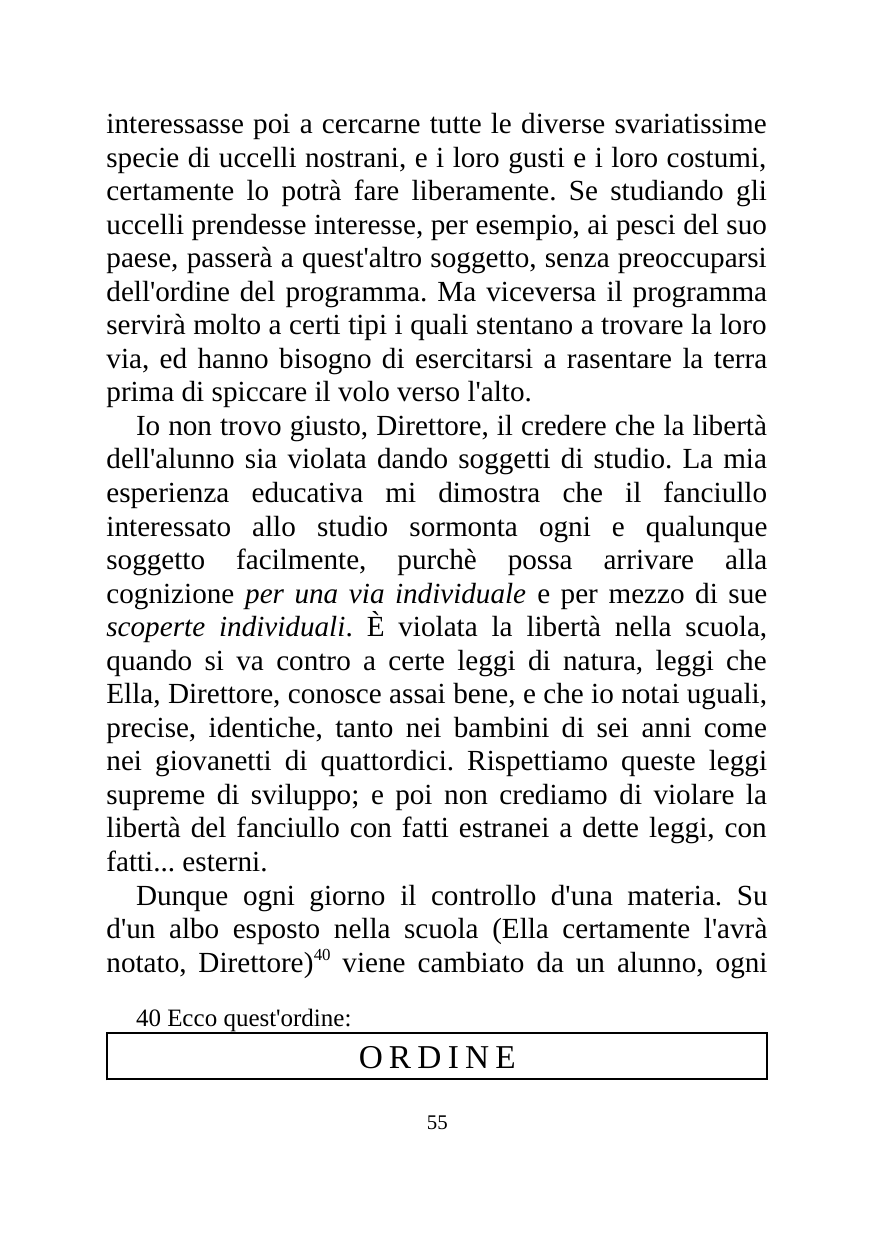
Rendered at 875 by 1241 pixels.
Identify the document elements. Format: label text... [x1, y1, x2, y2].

text Dunque ogni giorno il controllo d'una materia. Su d'un albo esposto nella scuola (Ella certamente l'avrà notato, Direttore) viene cambiato da un alunno, ogni [106, 878, 768, 978]
text Io non trovo giusto, Direttore, il credere che la libertà dell'alunno sia violata dando soggetti di studio. La mia esperienza educativa mi dimostra che il fanciullo interessato allo studio sormonta ogni e qualunque soggetto facilmente, purchè possa arrivare alla cognizione per una via individuale e per mezzo di sue scoperte individuali. È violata la libertà nella scuola, quando si va contro a certe leggi di natura, leggi che Ella, Direttore, conosce assai bene, e che io notai uguali, precise, identiche, tanto nei bambini di sei anni come nei giovanetti di quattordici. Rispettiamo queste leggi supreme di sviluppo; e poi non crediamo di violare la libertà del fanciullo con fatti estranei a dette leggi, con fatti... esterni. [106, 408, 768, 878]
text ORDINE [108, 1034, 766, 1078]
text Ecco quest'ordine: [106, 1003, 768, 1032]
text interessasse poi a cercarne tutte le diverse svariatissime specie di uccelli nostrani, e i loro gusti e i loro costumi, certamente lo potrà fare liberamente. Se studiando gli uccelli prendesse interesse, per esempio, ai pesci del suo paese, passerà a quest'altro soggetto, senza preoccuparsi dell'ordine del programma. Ma viceversa il programma servirà molto a certi tipi i quali stentano a trovare la loro via, ed hanno bisogno di esercitarsi a rasentare la terra prima di spiccare il volo verso l'alto. [106, 106, 768, 408]
